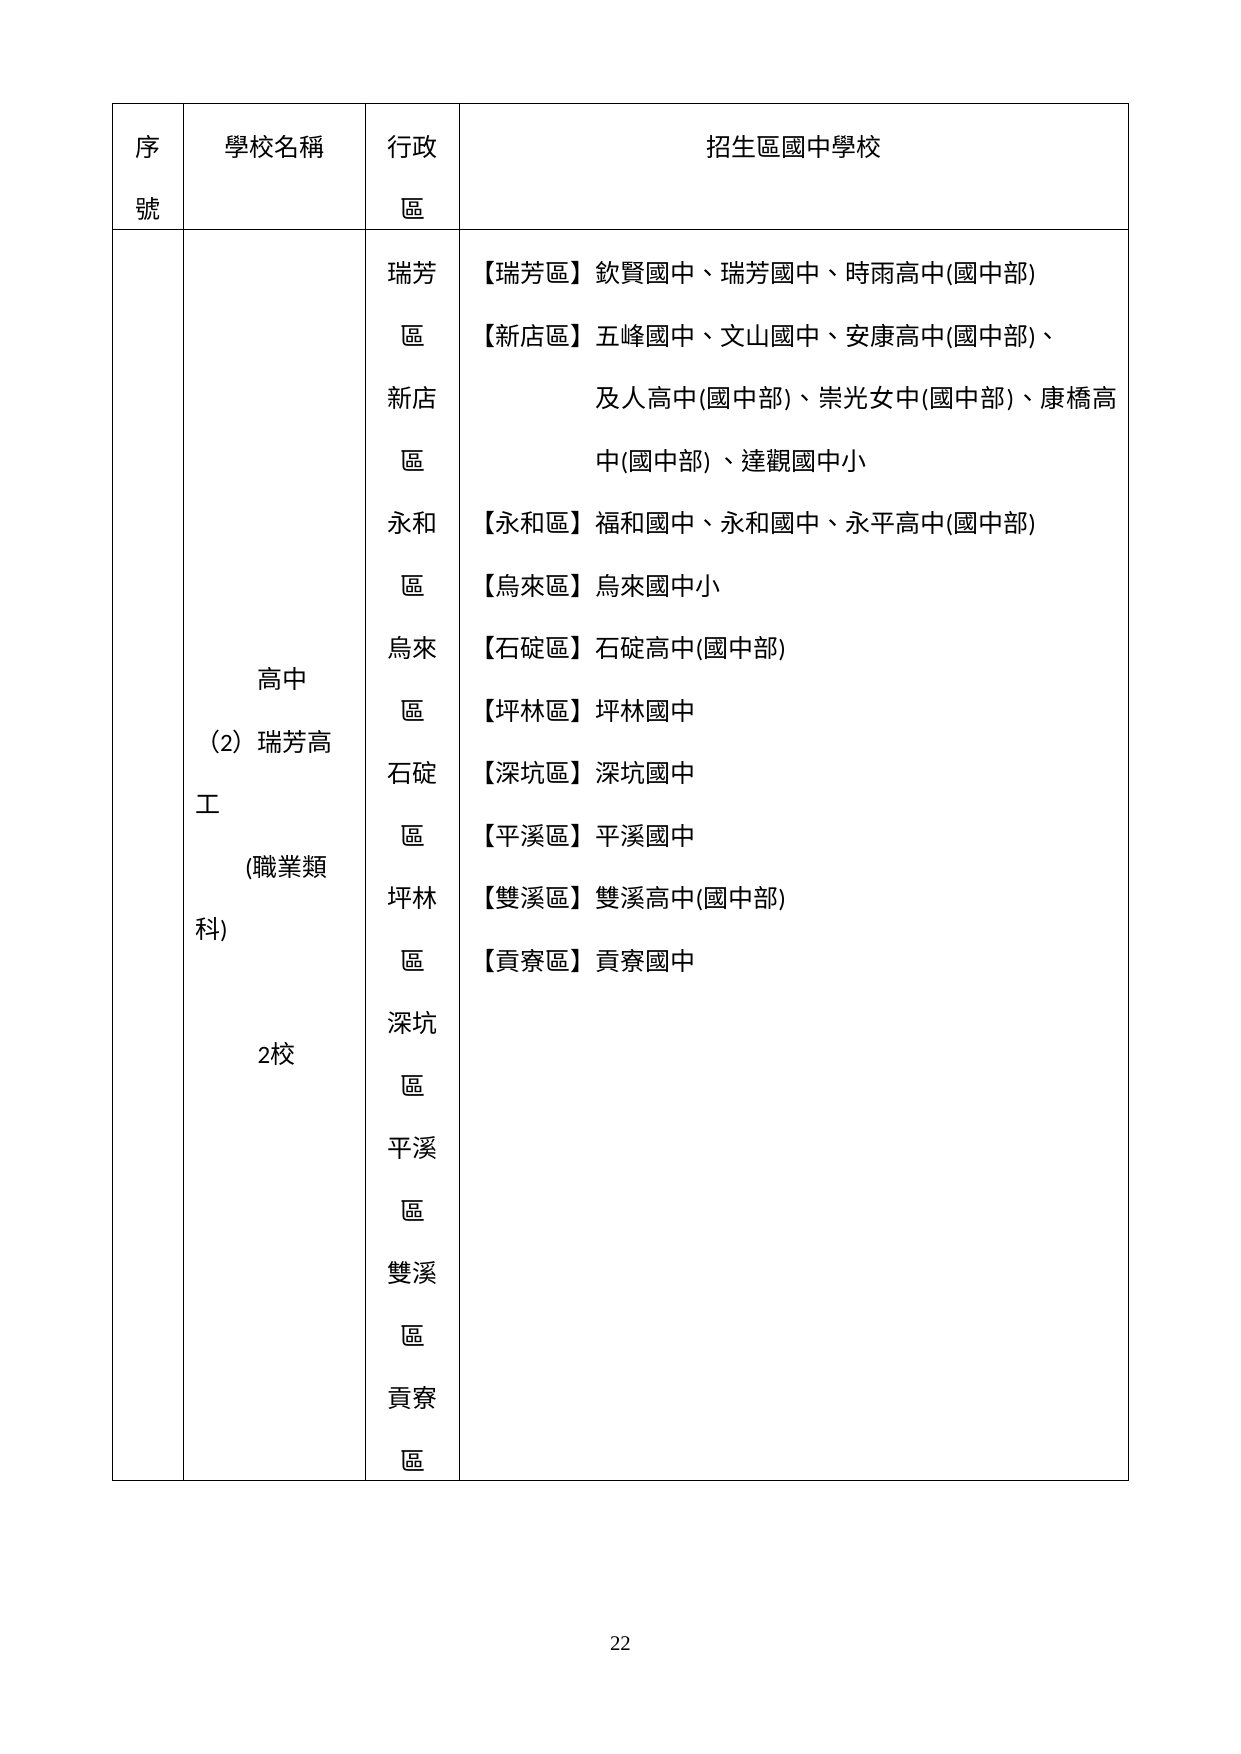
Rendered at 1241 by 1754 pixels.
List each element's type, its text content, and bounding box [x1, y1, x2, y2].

table_header 招生區國中學校 [460, 104, 1128, 229]
table_header 行政區 [366, 104, 459, 229]
table_cell 瑞芳區 新店區 永和區 烏來區 石碇區 坪林區 深坑區 平溪區 雙溪區 貢寮區 [366, 230, 459, 1480]
table_header 序號 [113, 104, 183, 229]
table_header 學校名稱 [184, 104, 365, 229]
table_cell 高中 （2）瑞芳高工 (職業類科) 2校 [184, 230, 365, 1480]
table_cell [113, 230, 183, 1480]
table_cell 【瑞芳區】欽賢國中、瑞芳國中、時雨高中(國中部) 【新店區】五峰國中、文山國中、安康高中(國中部)、 及人高中(國中部)、崇光女中(國中部)、康橋高中(國中部) 、達觀國中小 【永和區】福和國中、永和國中、永平高中(國中部) 【烏來區】烏來國中小 【石碇區】石碇高中(國中部) 【坪林區】坪林國中 【深坑區】深坑國中 【平溪區】平溪國中 【雙溪區】雙溪高中(國中部) 【貢寮區】貢寮國中 [460, 230, 1128, 1480]
